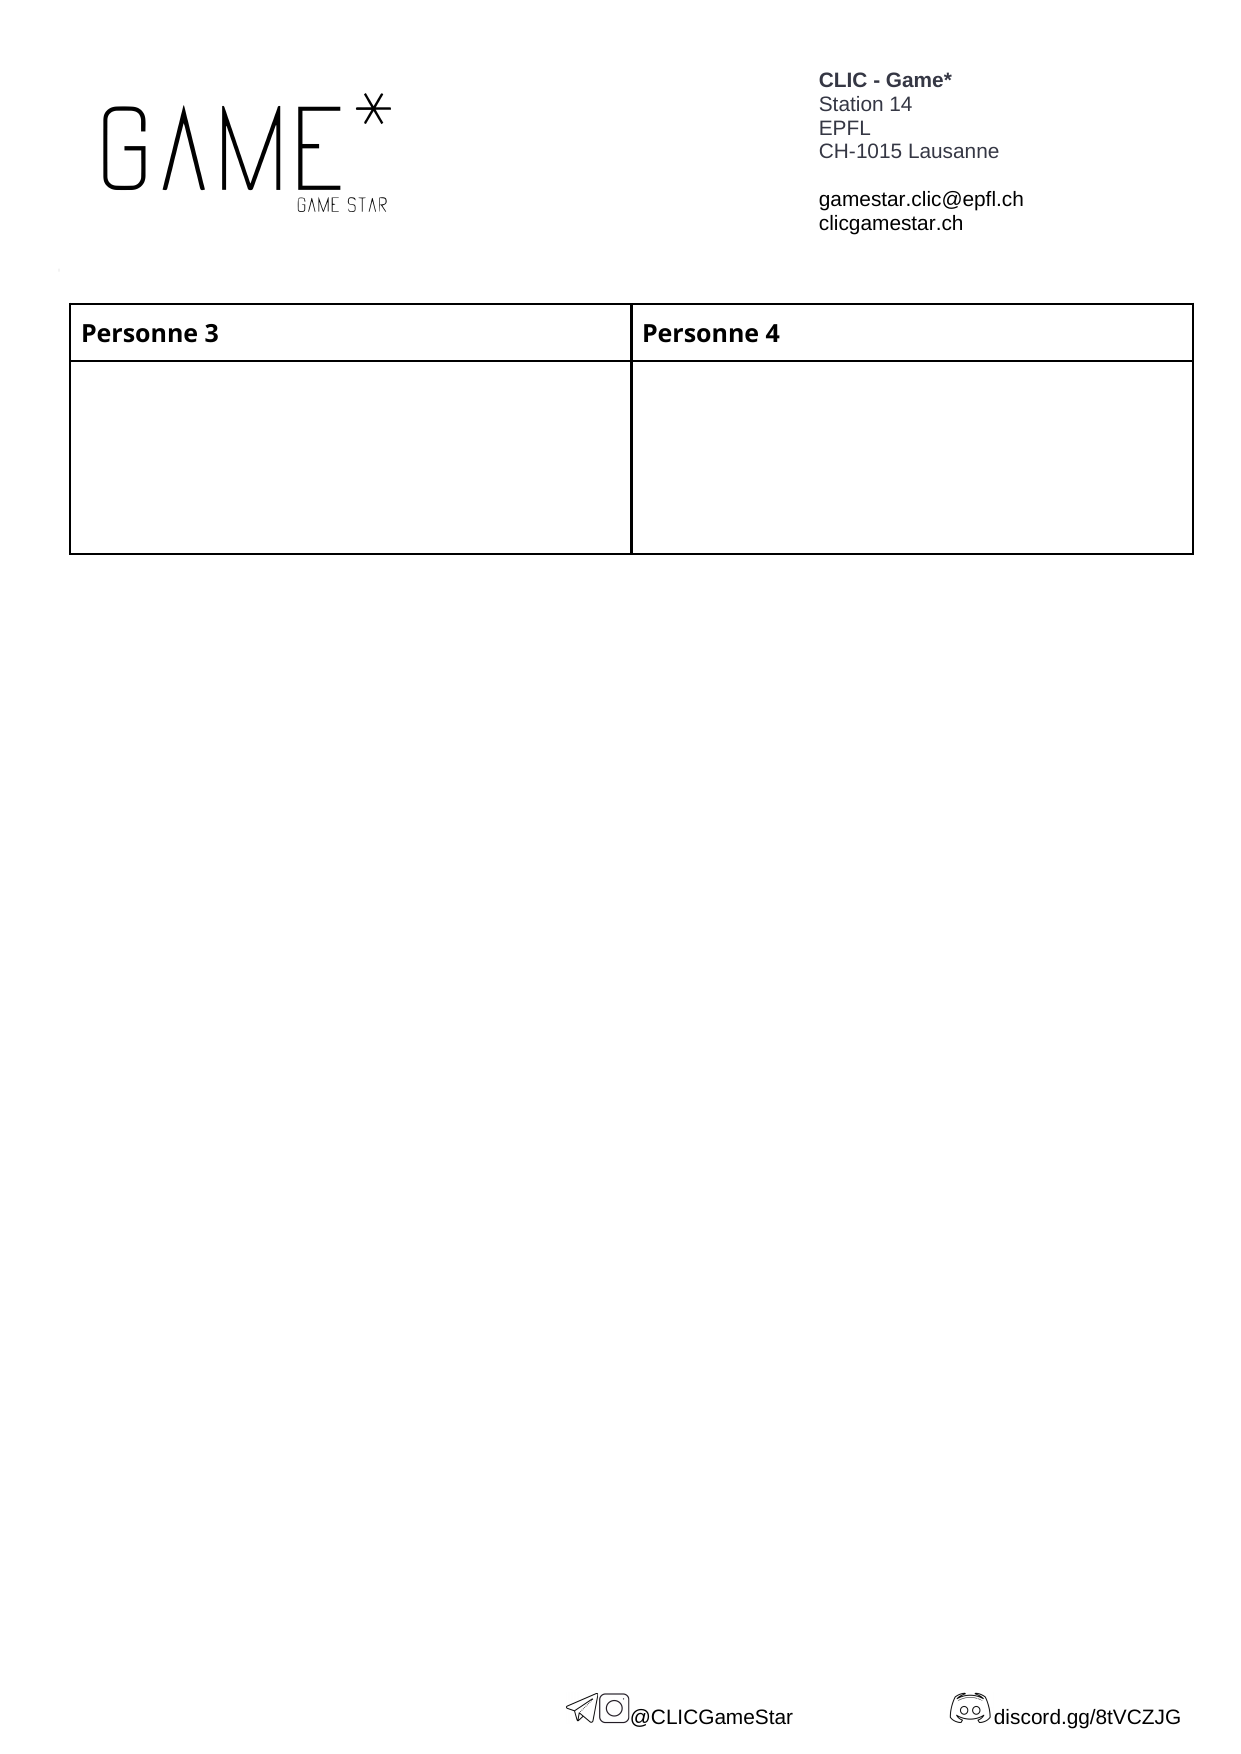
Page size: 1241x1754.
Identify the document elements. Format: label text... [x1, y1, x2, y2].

table_cell Personne 3 [71, 305, 630, 360]
table_cell [633, 362, 1192, 553]
picture [103, 93, 391, 212]
picture [946, 1692, 994, 1724]
table_cell Personne 4 [633, 305, 1192, 360]
picture [565, 1692, 630, 1724]
table_cell [71, 362, 630, 553]
